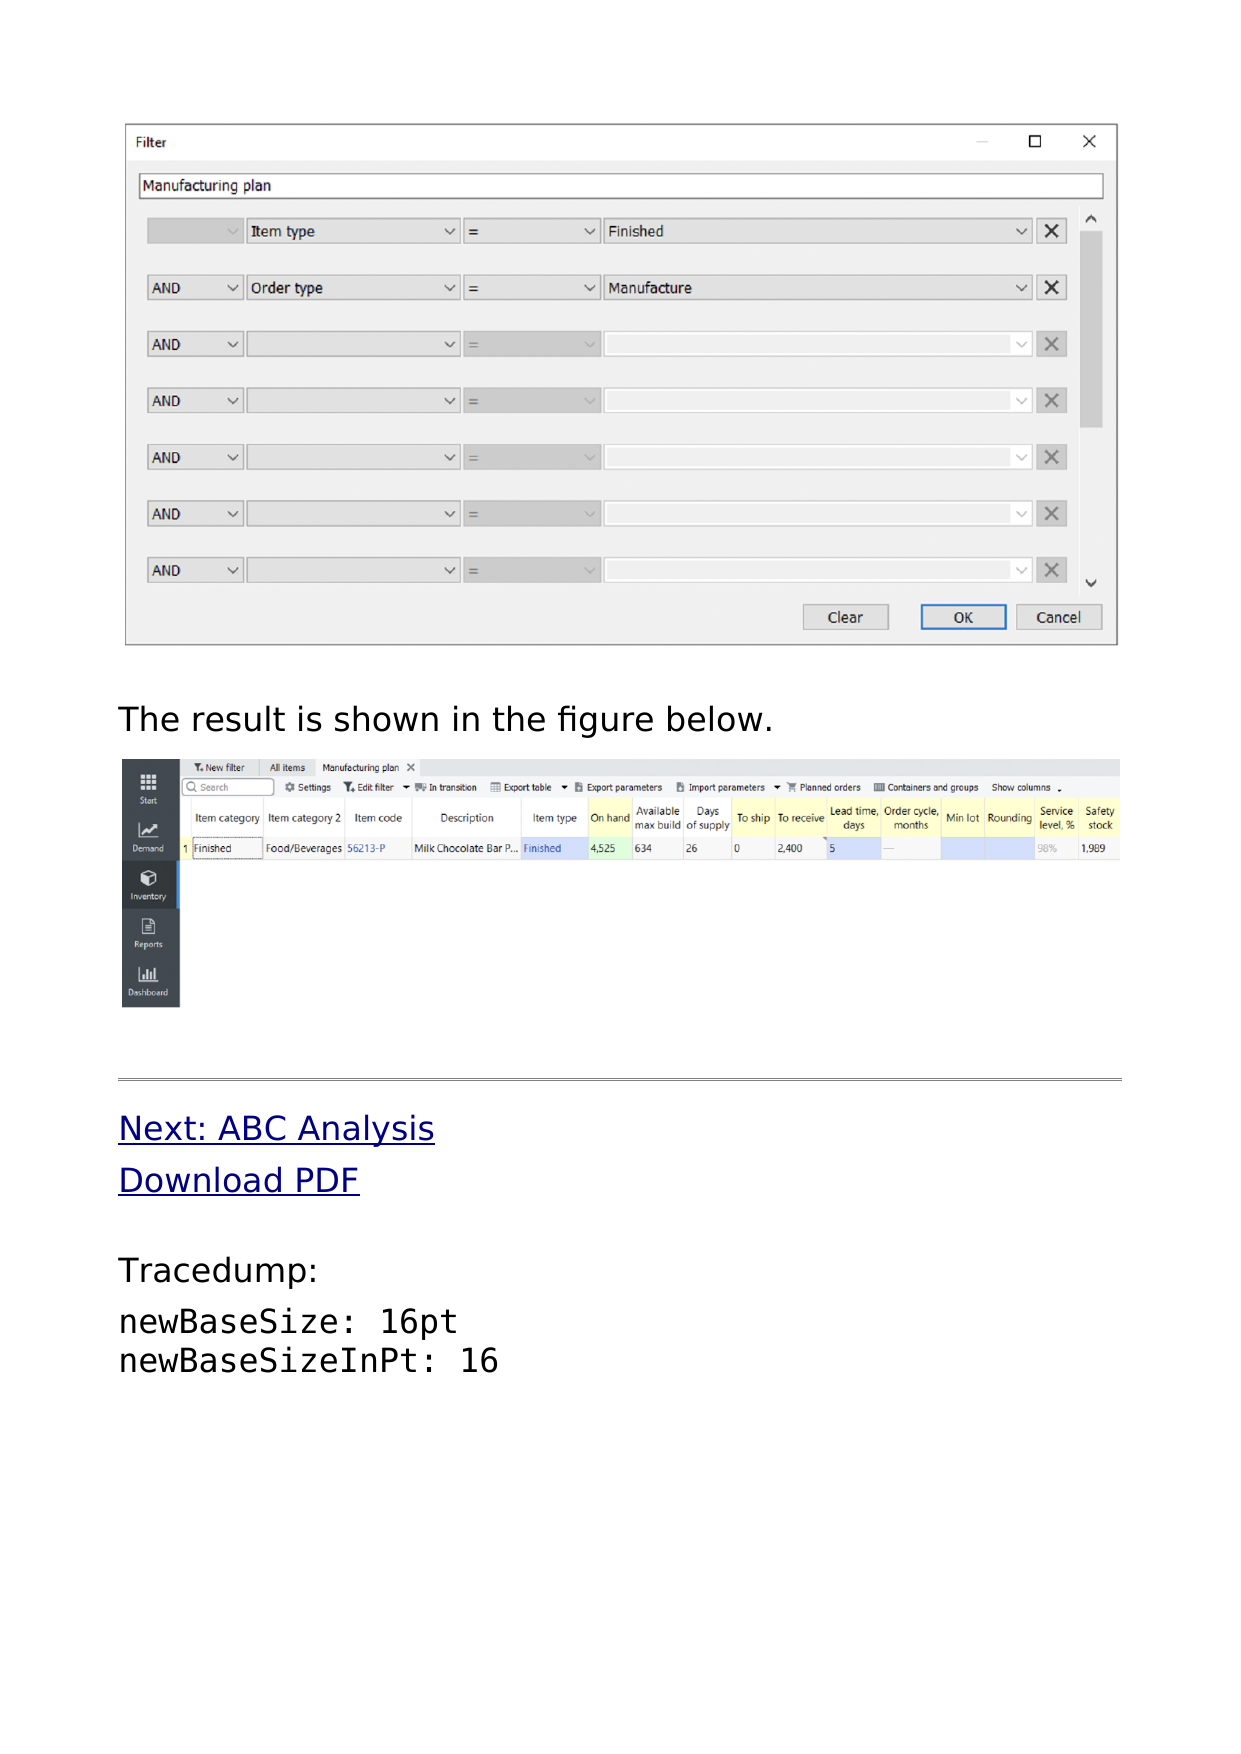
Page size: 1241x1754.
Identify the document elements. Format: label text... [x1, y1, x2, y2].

text The result is shown in the figure below. [118, 700, 1122, 739]
text newBaseSize: 16pt newBaseSizeInPt: 16 [118, 1303, 1122, 1380]
text Tracedump: [118, 1212, 1122, 1290]
text Next: ABC Analysis [118, 1110, 1122, 1148]
text Download PDF [118, 1161, 1122, 1200]
picture [118, 751, 1123, 1008]
picture [118, 118, 1123, 649]
